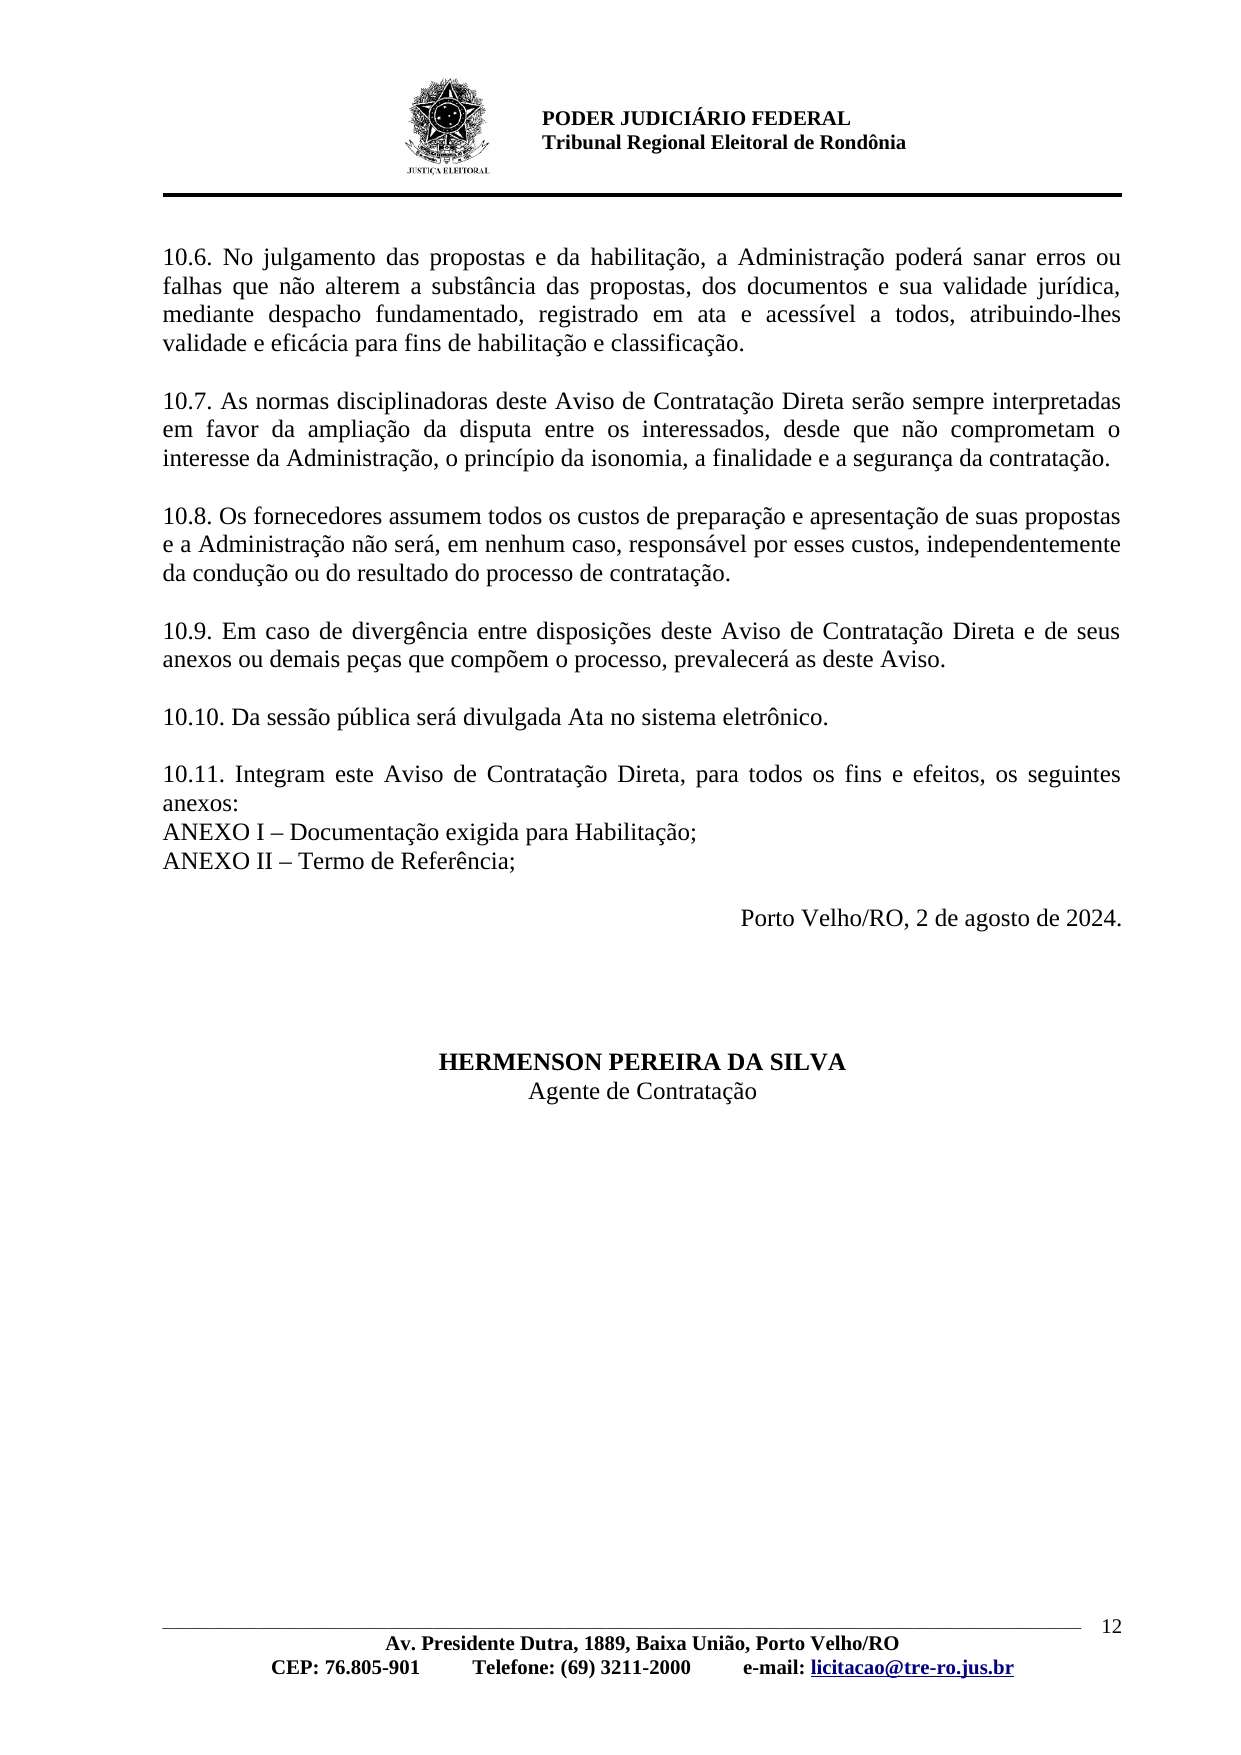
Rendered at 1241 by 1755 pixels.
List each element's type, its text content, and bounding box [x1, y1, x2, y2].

text HERMENSON PEREIRA DA SILVA [162, 1047, 1122, 1076]
text 10.7. As normas disciplinadoras deste Aviso de Contratação Direta serão sempre interpretadas em favor da ampliação da disputa entre os interessados, desde que não comprometam o interesse da Administração, o princípio da isonomia, a finalidade e a segurança da contratação. [162, 386, 1122, 472]
text ANEXO II – Termo de Referência; [162, 846, 1122, 874]
text 10.9. Em caso de divergência entre disposições deste Aviso de Contratação Direta e de seus anexos ou demais peças que compõem o processo, prevalecerá as deste Aviso. [162, 616, 1122, 673]
text 10.10. Da sessão pública será divulgada Ata no sistema eletrônico. [162, 702, 1122, 731]
text 10.11. Integram este Aviso de Contratação Direta, para todos os fins e efeitos, os seguintes anexos: [162, 759, 1122, 817]
text Agente de Contratação [162, 1076, 1122, 1104]
text ANEXO I – Documentação exigida para Habilitação; [162, 817, 1122, 846]
text 10.8. Os fornecedores assumem todos os custos de preparação e apresentação de suas propostas e a Administração não será, em nenhum caso, responsável por esses custos, independentemente da condução ou do resultado do processo de contratação. [162, 501, 1122, 587]
text 10.6. No julgamento das propostas e da habilitação, a Administração poderá sanar erros ou falhas que não alterem a substância das propostas, dos documentos e sua validade jurídica, mediante despacho fundamentado, registrado em ata e acessível a todos, atribuindo-lhes validade e eficácia para fins de habilitação e classificação. [162, 242, 1122, 357]
text Porto Velho/RO, 2 de agosto de 2024. [162, 903, 1122, 932]
